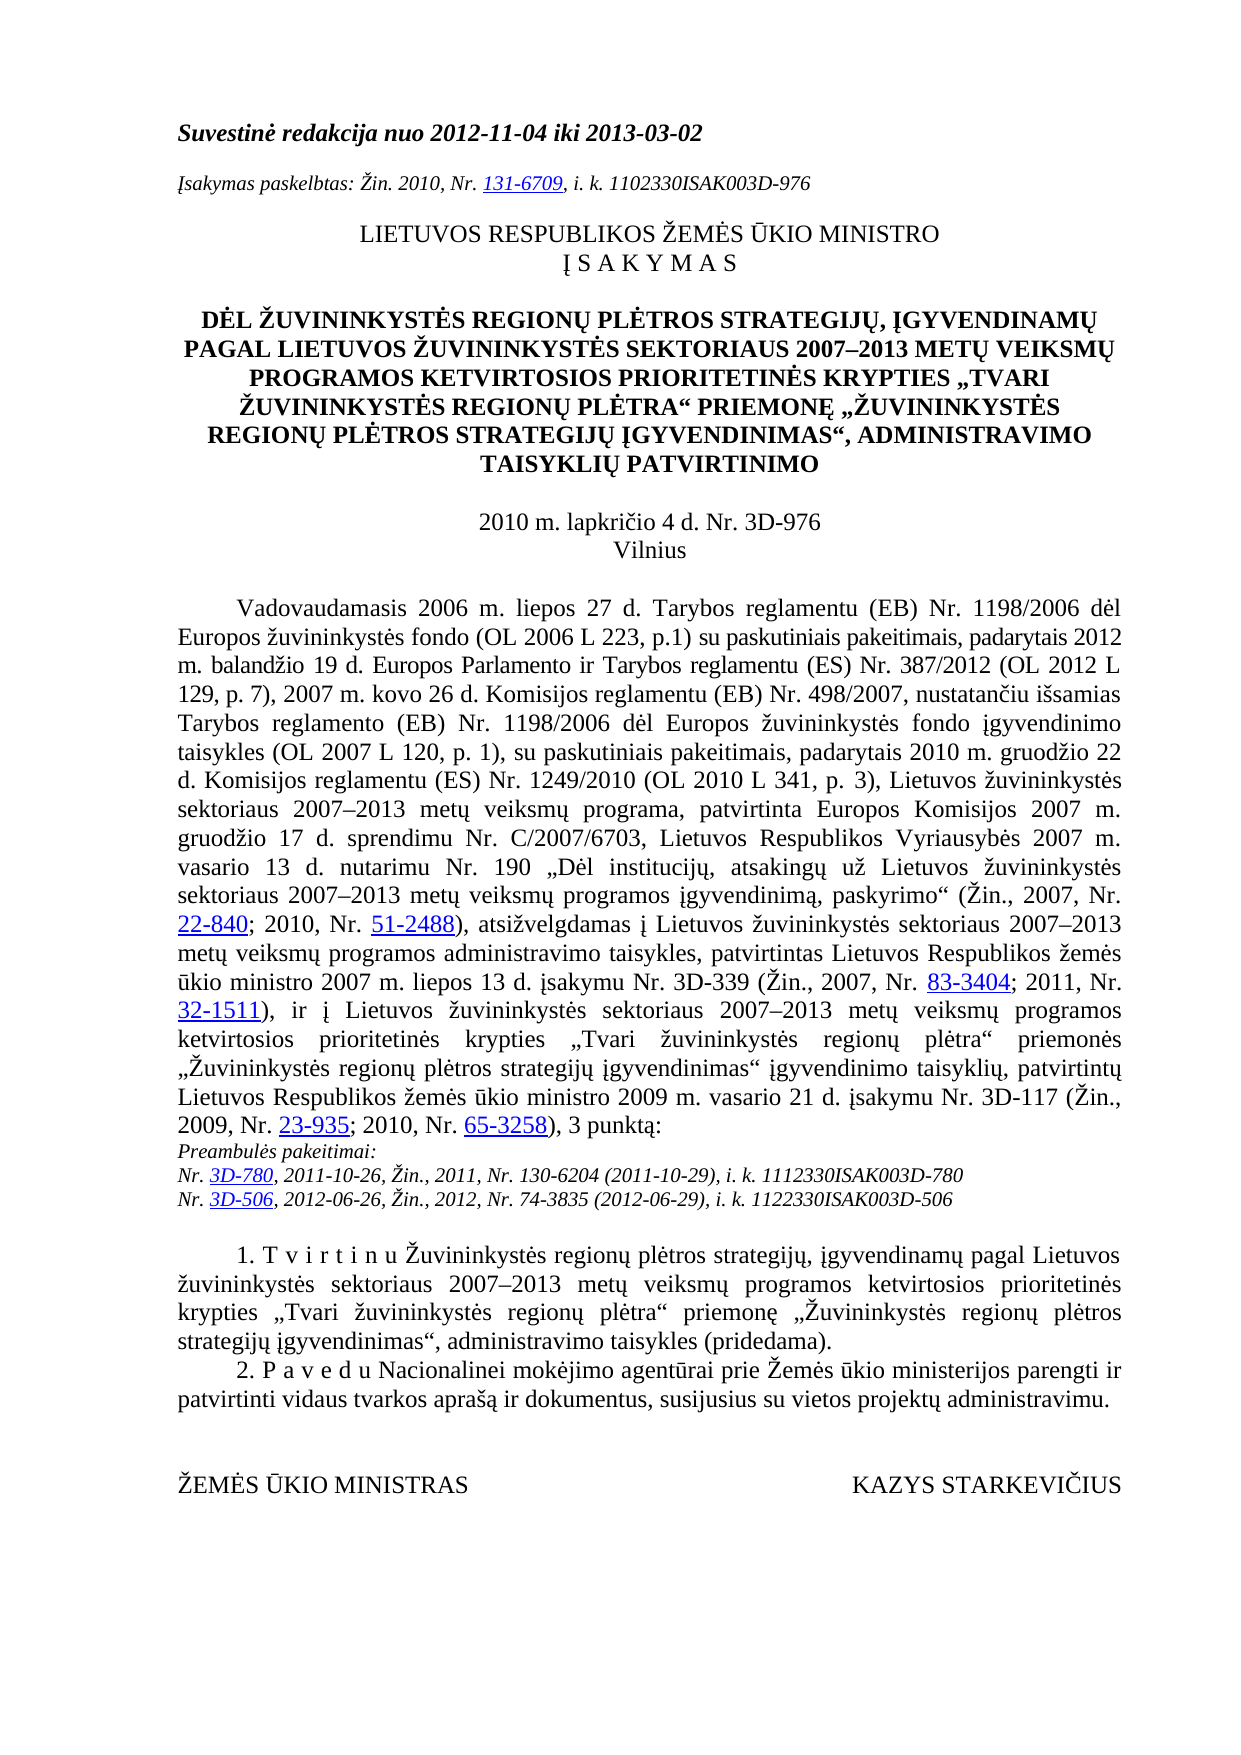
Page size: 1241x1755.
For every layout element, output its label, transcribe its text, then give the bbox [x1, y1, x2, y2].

text Žemės ūkio ministras Kazys Starkevičius [177, 1470, 1122, 1499]
text LIETUVOS RESPUBLIKOS ŽEMĖS ŪKIO MINISTRO [177, 219, 1122, 248]
text 1. T v i r t i n u Žuvininkystės regionų plėtros strategijų, įgyvendinamų pagal Lietuvos žuvininkystės sektoriaus 2007–2013 metų veiksmų programos ketvirtosios prioritetinės krypties „Tvari žuvininkystės regionų plėtra“ priemonę „Žuvininkystės regionų plėtros strategijų įgyvendinimas“, administravimo taisykles (pridedama). [177, 1240, 1122, 1355]
text 2. P a v e d u Nacionalinei mokėjimo agentūrai prie Žemės ūkio ministerijos parengti ir patvirtinti vidaus tvarkos aprašą ir dokumentus, susijusius su vietos projektų administravimu. [177, 1355, 1122, 1412]
text Preambulės pakeitimai: [177, 1139, 1122, 1163]
text Įsakymas paskelbtas: Žin. 2010, Nr. 131-6709, i. k. 1102330ISAK003D-976 [177, 171, 1122, 195]
text Suvestinė redakcija nuo 2012-11-04 iki 2013-03-02 [177, 118, 1122, 147]
text Vilnius [177, 535, 1122, 564]
text Nr. 3D-780, 2011-10-26, Žin., 2011, Nr. 130-6204 (2011-10-29), i. k. 1112330ISAK003D-780 [177, 1163, 1122, 1187]
text Vadovaudamasis 2006 m. liepos 27 d. Tarybos reglamentu (EB) Nr. 1198/2006 dėl Europos žuvininkystės fondo (OL 2006 L 223, p.1) su paskutiniais pakeitimais, padarytais 2012 m. balandžio 19 d. Europos Parlamento ir Tarybos reglamentu (ES) Nr. 387/2012 (OL 2012 L 129, p. 7), 2007 m. kovo 26 d. Komisijos reglamentu (EB) Nr. 498/2007, nustatančiu išsamias Tarybos reglamento (EB) Nr. 1198/2006 dėl Europos žuvininkystės fondo įgyvendinimo taisykles (OL 2007 L 120, p. 1), su paskutiniais pakeitimais, padarytais 2010 m. gruodžio 22 d. Komisijos reglamentu (ES) Nr. 1249/2010 (OL 2010 L 341, p. 3), Lietuvos žuvininkystės sektoriaus 2007–2013 metų veiksmų programa, patvirtinta Europos Komisijos 2007 m. gruodžio 17 d. sprendimu Nr. C/2007/6703, Lietuvos Respublikos Vyriausybės 2007 m. vasario 13 d. nutarimu Nr. 190 „Dėl institucijų, atsakingų už Lietuvos žuvininkystės sektoriaus 2007–2013 metų veiksmų programos įgyvendinimą, paskyrimo“ (Žin., 2007, Nr. 22-840; 2010, Nr. 51-2488), atsižvelgdamas į Lietuvos žuvininkystės sektoriaus 2007–2013 metų veiksmų programos administravimo taisykles, patvirtintas Lietuvos Respublikos žemės ūkio ministro 2007 m. liepos 13 d. įsakymu Nr. 3D-339 (Žin., 2007, Nr. 83-3404; 2011, Nr. 32-1511), ir į Lietuvos žuvininkystės sektoriaus 2007–2013 metų veiksmų programos ketvirtosios prioritetinės krypties „Tvari žuvininkystės regionų plėtra“ priemonės „Žuvininkystės regionų plėtros strategijų įgyvendinimas“ įgyvendinimo taisyklių, patvirtintų Lietuvos Respublikos žemės ūkio ministro 2009 m. vasario 21 d. įsakymu Nr. 3D-117 (Žin., 2009, Nr. 23-935; 2010, Nr. 65-3258), 3 punktą: [177, 593, 1122, 1139]
text 2010 m. lapkričio 4 d. Nr. 3D-976 [177, 507, 1122, 535]
text Nr. 3D-506, 2012-06-26, Žin., 2012, Nr. 74-3835 (2012-06-29), i. k. 1122330ISAK003D-506 [177, 1187, 1122, 1211]
text DĖL ŽUVININKYSTĖS REGIONŲ PLĖTROS STRATEGIJŲ, ĮGYVENDINAMŲ PAGAL LIETUVOS ŽUVININKYSTĖS SEKTORIAUS 2007–2013 METŲ VEIKSMŲ PROGRAMOS KETVIRTOSIOS PRIORITETINĖS KRYPTIES „TVARI ŽUVININKYSTĖS REGIONŲ PLĖTRA“ PRIEMONĘ „ŽUVININKYSTĖS REGIONŲ PLĖTROS STRATEGIJŲ ĮGYVENDINIMAS“, ADMINISTRAVIMO TAISYKLIŲ PATVIRTINIMO [177, 305, 1122, 478]
text Į S A K Y M A S [177, 248, 1122, 277]
